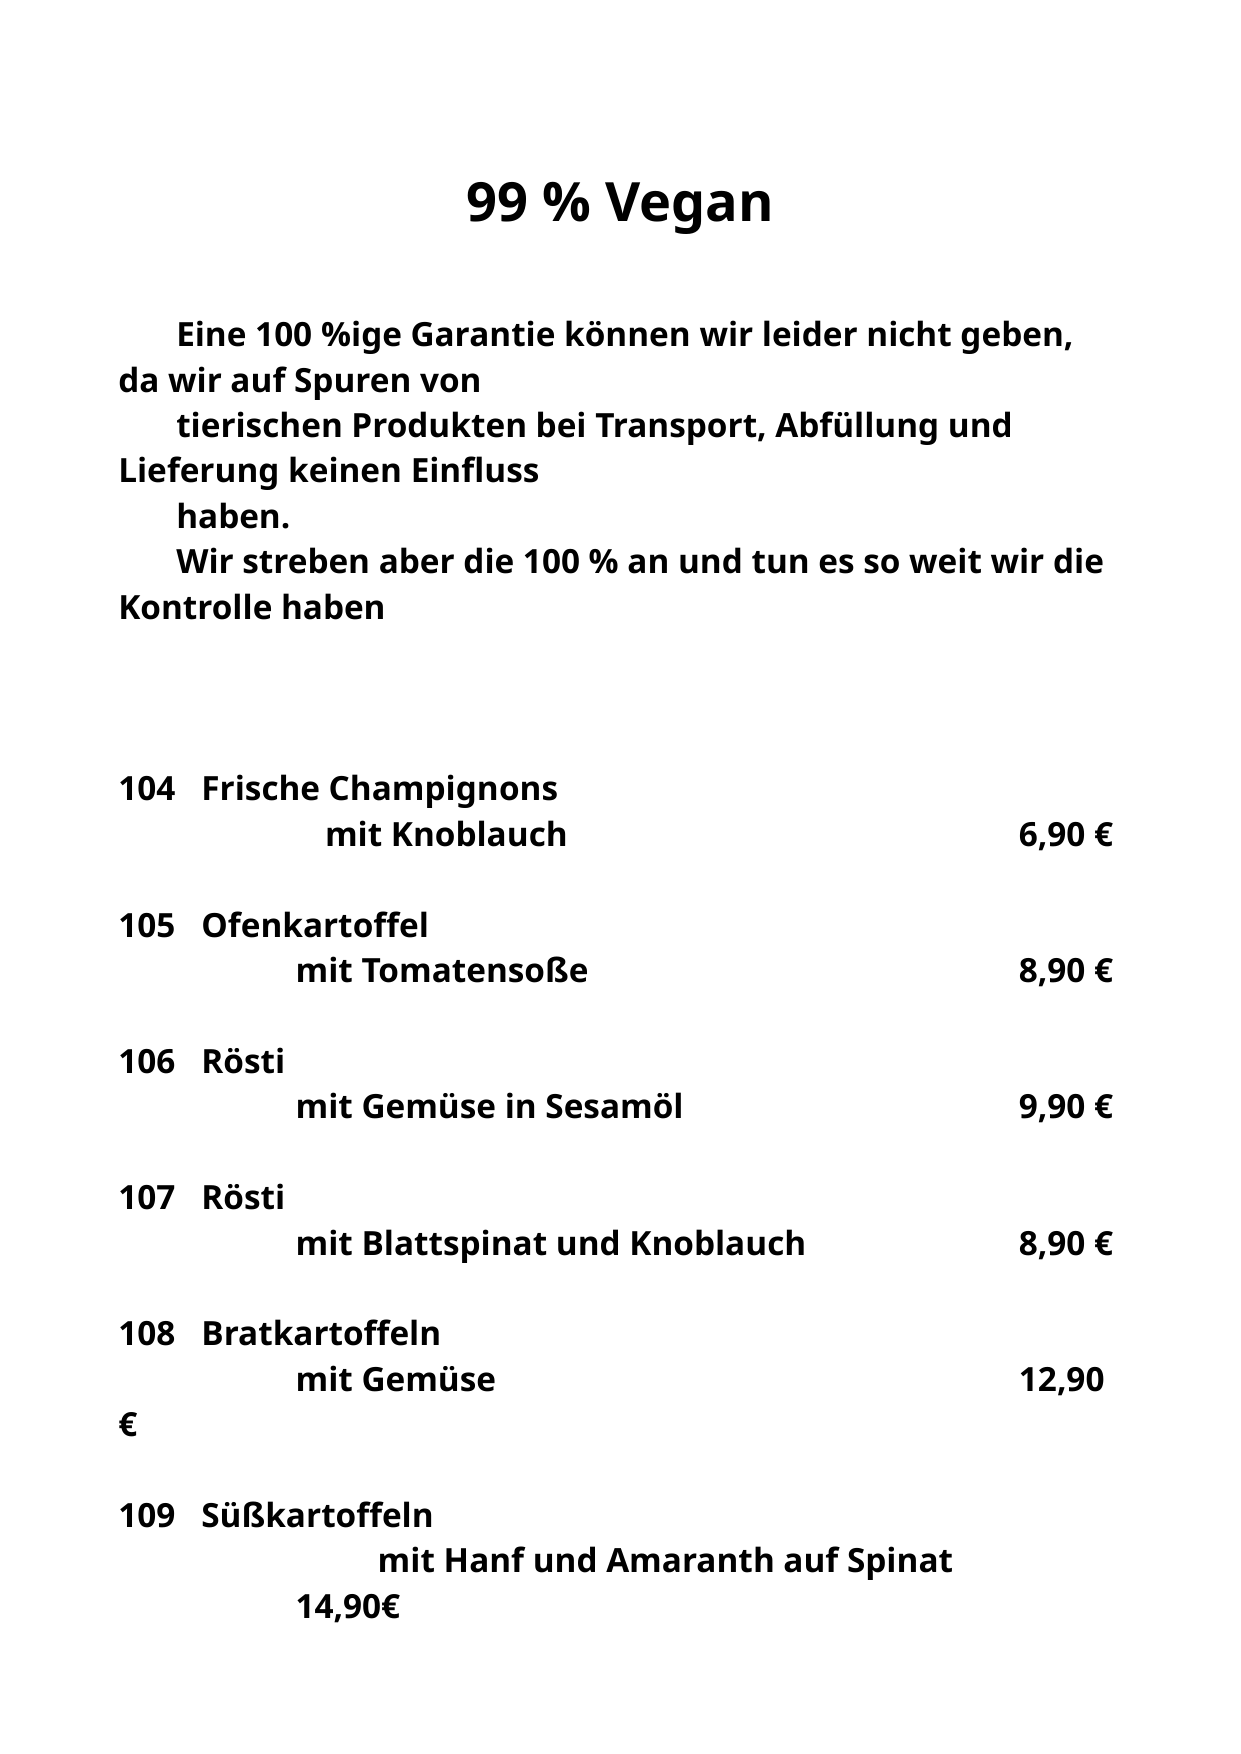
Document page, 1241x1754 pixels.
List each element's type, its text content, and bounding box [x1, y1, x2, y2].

text 109 Süßkartoffeln [118, 1492, 1122, 1537]
text mit Gemüse 12,90 € [118, 1356, 1122, 1446]
text mit Hanf und Amaranth auf Spinat 14,90€ [118, 1537, 1122, 1628]
text haben. [118, 493, 1122, 538]
text Wir streben aber die 100 % an und tun es so weit wir die Kontrolle haben [118, 538, 1122, 629]
text Eine 100 %ige Garantie können wir leider nicht geben, da wir auf Spuren von [118, 311, 1122, 402]
text mit Tomatensoße 8,90 € [118, 947, 1122, 992]
text 104 Frische Champignons mit Knoblauch 6,90 € [118, 765, 1122, 856]
text mit Blattspinat und Knoblauch 8,90 € [118, 1219, 1122, 1265]
text tierischen Produkten bei Transport, Abfüllung und Lieferung keinen Einfluss [118, 402, 1122, 493]
text 106 Rösti [118, 1038, 1122, 1083]
text 107 Rösti [118, 1174, 1122, 1219]
text 99 % Vegan [118, 163, 1122, 237]
text mit Gemüse in Sesamöl 9,90 € [118, 1083, 1122, 1128]
text 105 Ofenkartoffel [118, 901, 1122, 947]
text 108 Bratkartoffeln [118, 1310, 1122, 1356]
